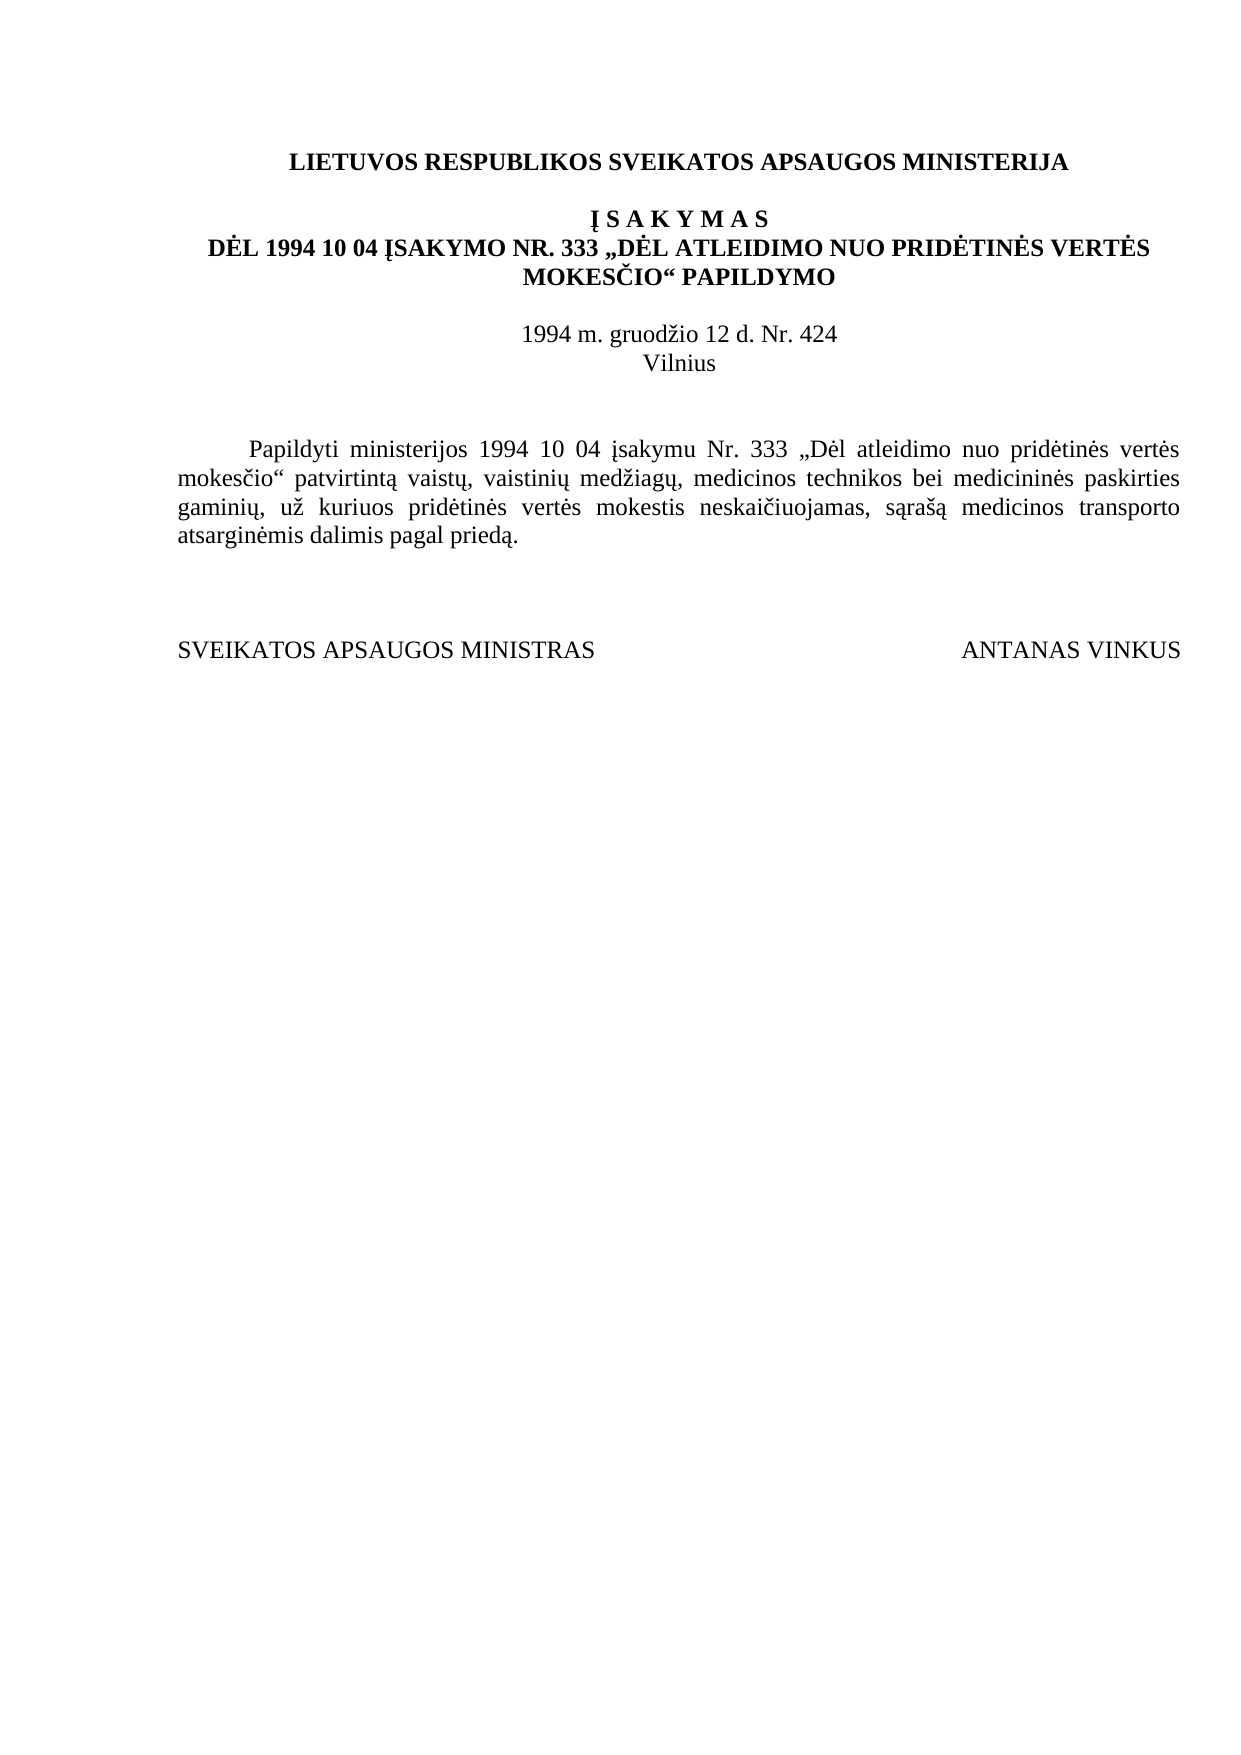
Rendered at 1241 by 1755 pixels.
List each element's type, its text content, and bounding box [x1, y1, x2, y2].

text Papildyti ministerijos 1994 10 04 įsakymu Nr. 333 „Dėl atleidimo nuo pridėtinės vertės mokesčio“ patvirtintą vaistų, vaistinių medžiagų, medicinos technikos bei medicininės paskirties gaminių, už kuriuos pridėtinės vertės mokestis neskaičiuojamas, sąrašą medicinos transporto atsarginėmis dalimis pagal priedą. [177, 434, 1181, 549]
text Vilnius [177, 348, 1181, 377]
text LIETUVOS RESPUBLIKOS SVEIKATOS APSAUGOS MINISTERIJA [177, 147, 1181, 176]
text SVEIKATOS APSAUGOS MINISTRAS ANTANAS VINKUS [177, 636, 1181, 664]
text DĖL 1994 10 04 ĮSAKYMO NR. 333 „DĖL ATLEIDIMO NUO PRIDĖTINĖS VERTĖS MOKESČIO“ PAPILDYMO [177, 233, 1181, 291]
text 1994 m. gruodžio 12 d. Nr. 424 [177, 319, 1181, 348]
text Į S A K Y M A S [177, 204, 1181, 233]
